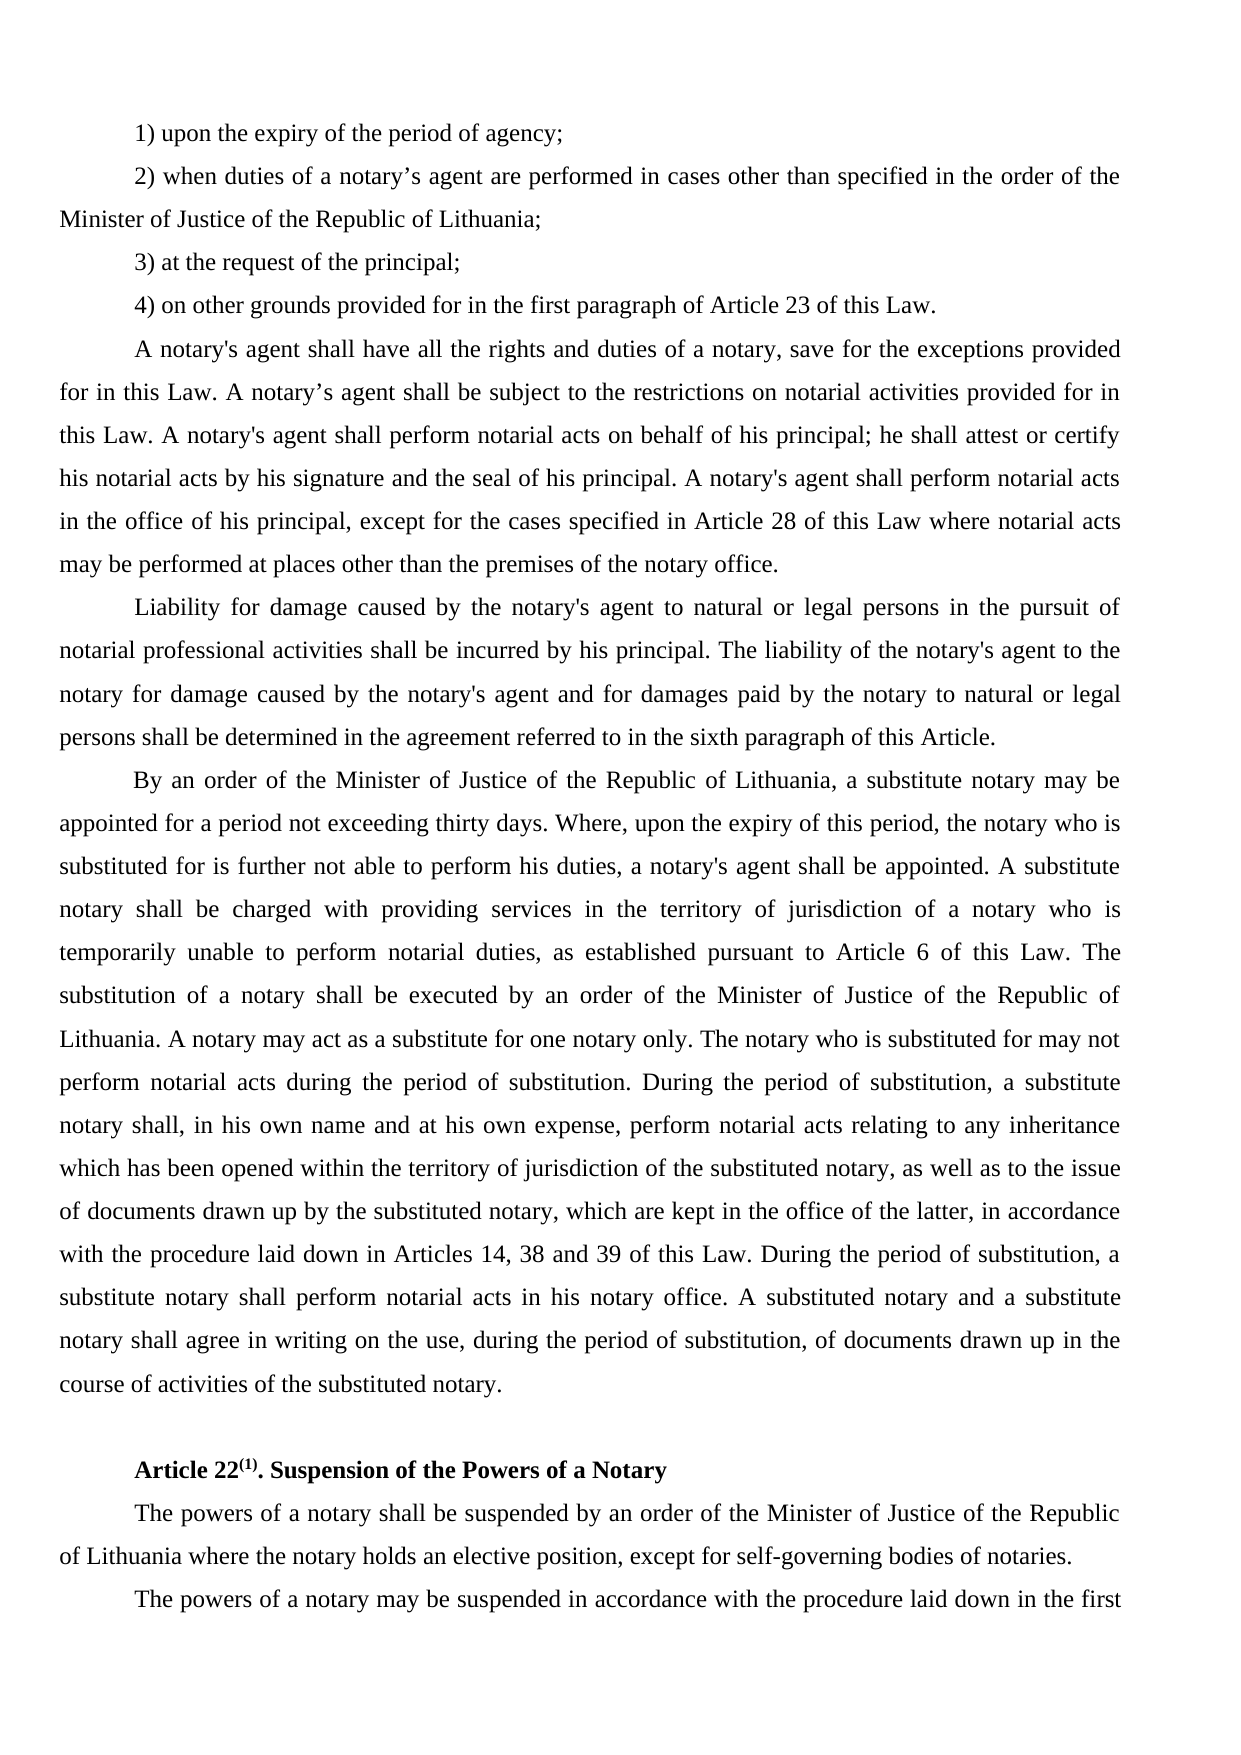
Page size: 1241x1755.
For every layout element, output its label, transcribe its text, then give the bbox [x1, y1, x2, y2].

text 2) when duties of a notary’s agent are performed in cases other than specified in the order of the Minister of Justice of the Republic of Lithuania; [59, 161, 1122, 233]
text Article 22(1). Suspension of the Powers of a Notary [59, 1455, 1122, 1484]
text 1) upon the expiry of the period of agency; [59, 118, 1122, 147]
text 4) on other grounds provided for in the first paragraph of Article 23 of this Law. [59, 291, 1122, 319]
text The powers of a notary shall be suspended by an order of the Minister of Justice of the Republic of Lithuania where the notary holds an elective position, except for self-governing bodies of notaries. [59, 1498, 1122, 1570]
text Liability for damage caused by the notary's agent to natural or legal persons in the pursuit of notarial professional activities shall be incurred by his principal. The liability of the notary's agent to the notary for damage caused by the notary's agent and for damages paid by the notary to natural or legal persons shall be determined in the agreement referred to in the sixth paragraph of this Article. [59, 592, 1122, 751]
text By an order of the Minister of Justice of the Republic of Lithuania, a substitute notary may be appointed for a period not exceeding thirty days. Where, upon the expiry of this period, the notary who is substituted for is further not able to perform his duties, a notary's agent shall be appointed. A substitute notary shall be charged with providing services in the territory of jurisdiction of a notary who is temporarily unable to perform notarial duties, as established pursuant to Article 6 of this Law. The substitution of a notary shall be executed by an order of the Minister of Justice of the Republic of Lithuania. A notary may act as a substitute for one notary only. The notary who is substituted for may not perform notarial acts during the period of substitution. During the period of substitution, a substitute notary shall, in his own name and at his own expense, perform notarial acts relating to any inheritance which has been opened within the territory of jurisdiction of the substituted notary, as well as to the issue of documents drawn up by the substituted notary, which are kept in the office of the latter, in accordance with the procedure laid down in Articles 14, 38 and 39 of this Law. During the period of substitution, a substitute notary shall perform notarial acts in his notary office. A substituted notary and a substitute notary shall agree in writing on the use, during the period of substitution, of documents drawn up in the course of activities of the substituted notary. [59, 765, 1122, 1397]
text 3) at the request of the principal; [59, 247, 1122, 276]
text The powers of a notary may be suspended in accordance with the procedure laid down in the first [59, 1584, 1122, 1613]
text A notary's agent shall have all the rights and duties of a notary, save for the exceptions provided for in this Law. A notary’s agent shall be subject to the restrictions on notarial activities provided for in this Law. A notary's agent shall perform notarial acts on behalf of his principal; he shall attest or certify his notarial acts by his signature and the seal of his principal. A notary's agent shall perform notarial acts in the office of his principal, except for the cases specified in Article 28 of this Law where notarial acts may be performed at places other than the premises of the notary office. [59, 334, 1122, 578]
